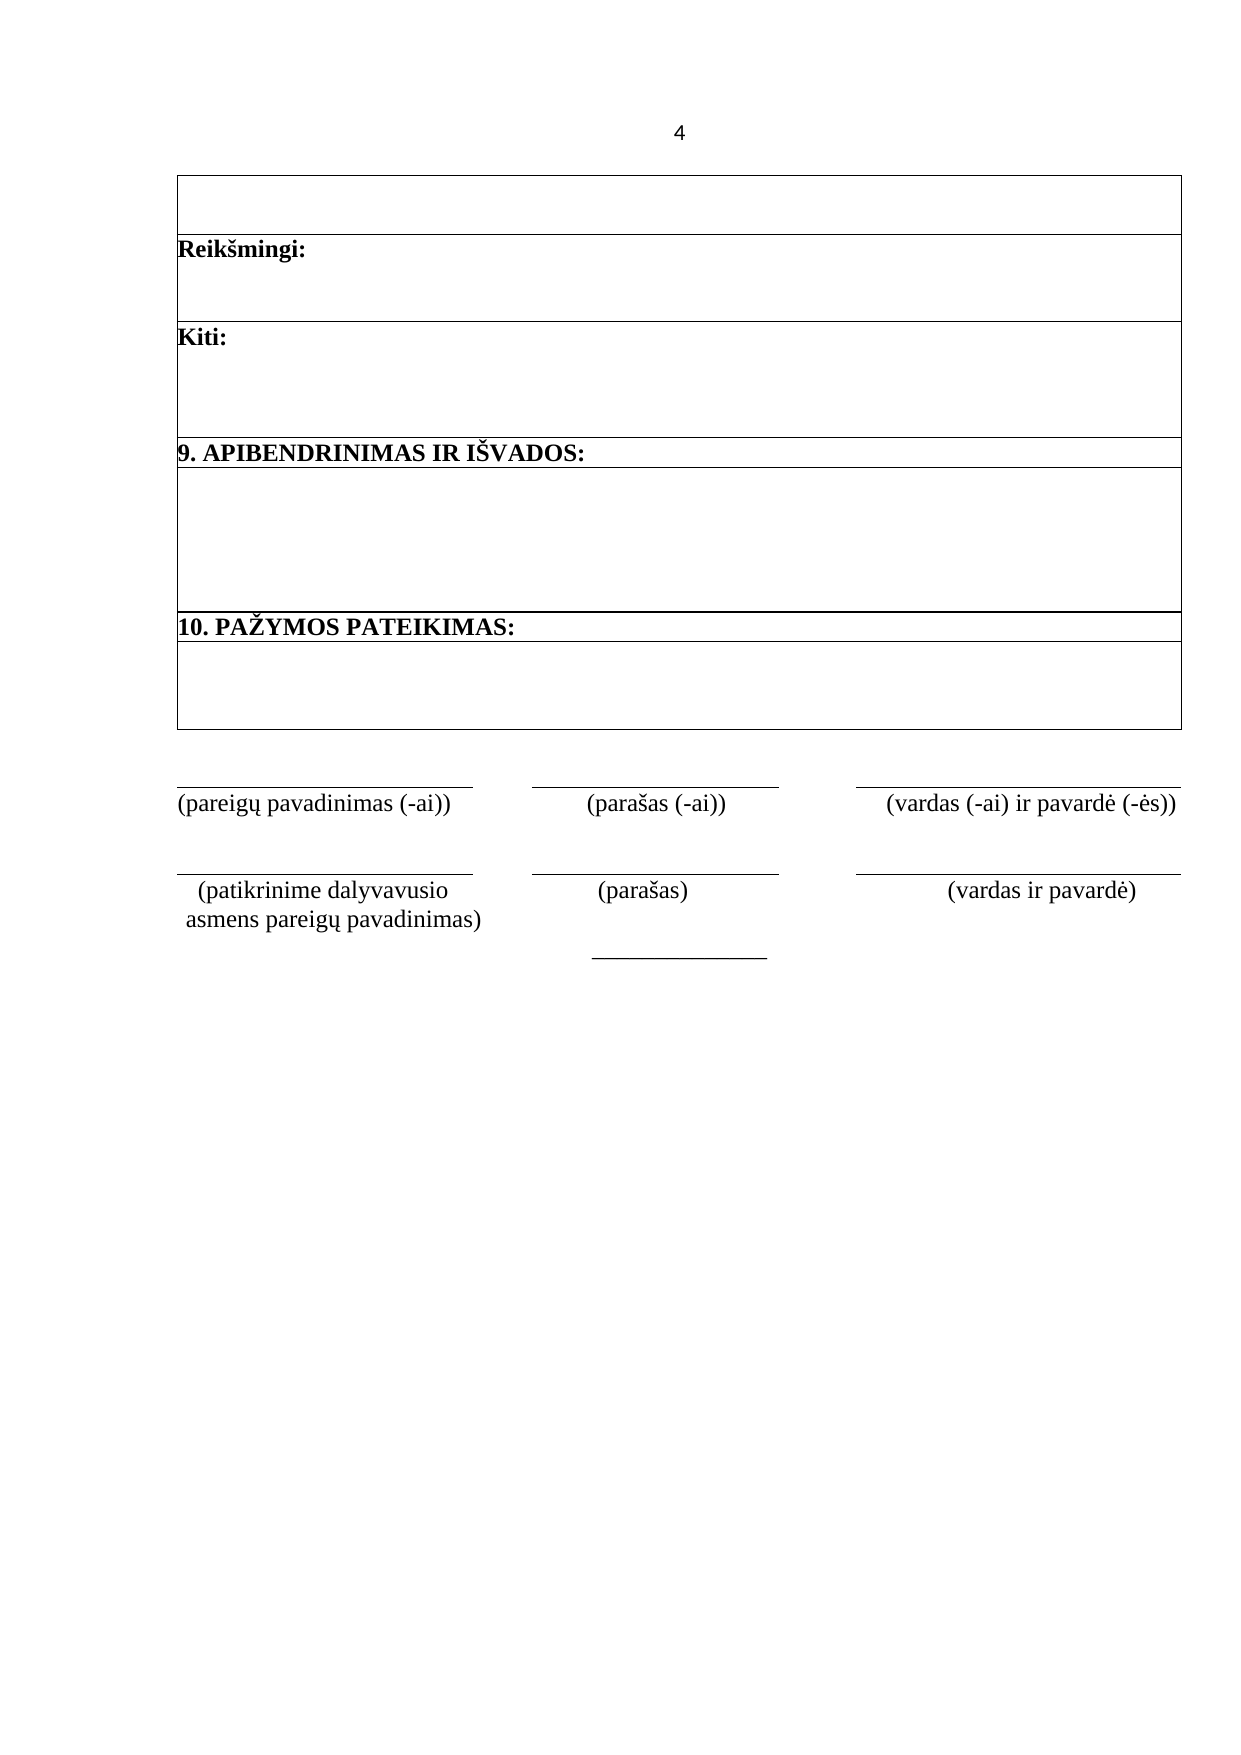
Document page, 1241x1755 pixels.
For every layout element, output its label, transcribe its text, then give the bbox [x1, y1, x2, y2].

text ______________ [177, 933, 1181, 962]
text (pareigų pavadinimas (-ai)) (parašas (-ai)) (vardas (-ai) ir pavardė (-ės)) [177, 788, 1181, 817]
table_header [177, 817, 473, 874]
text asmens pareigų pavadinimas) [177, 904, 1181, 933]
table_header [779, 758, 856, 787]
text (patikrinime dalyvavusio (parašas) (vardas ir pavardė) [177, 875, 1181, 904]
table_cell [178, 642, 1181, 728]
table_cell 9. APIBENDRINIMAS IR IŠVADOS: [178, 438, 1181, 467]
table_cell [178, 468, 1181, 611]
table_header [473, 758, 532, 787]
table_cell Kiti: [178, 322, 1181, 437]
table_header [473, 817, 532, 874]
table_header [532, 758, 779, 787]
table_header [532, 817, 779, 874]
table_header [177, 758, 473, 787]
table_cell 10. PAŽYMOS PATEIKIMAS: [178, 613, 1181, 641]
table_cell Reikšmingi: [178, 235, 1181, 321]
table_cell [178, 176, 1181, 233]
table_header [856, 817, 1181, 874]
table_header [856, 758, 1181, 787]
table_header [779, 817, 856, 874]
